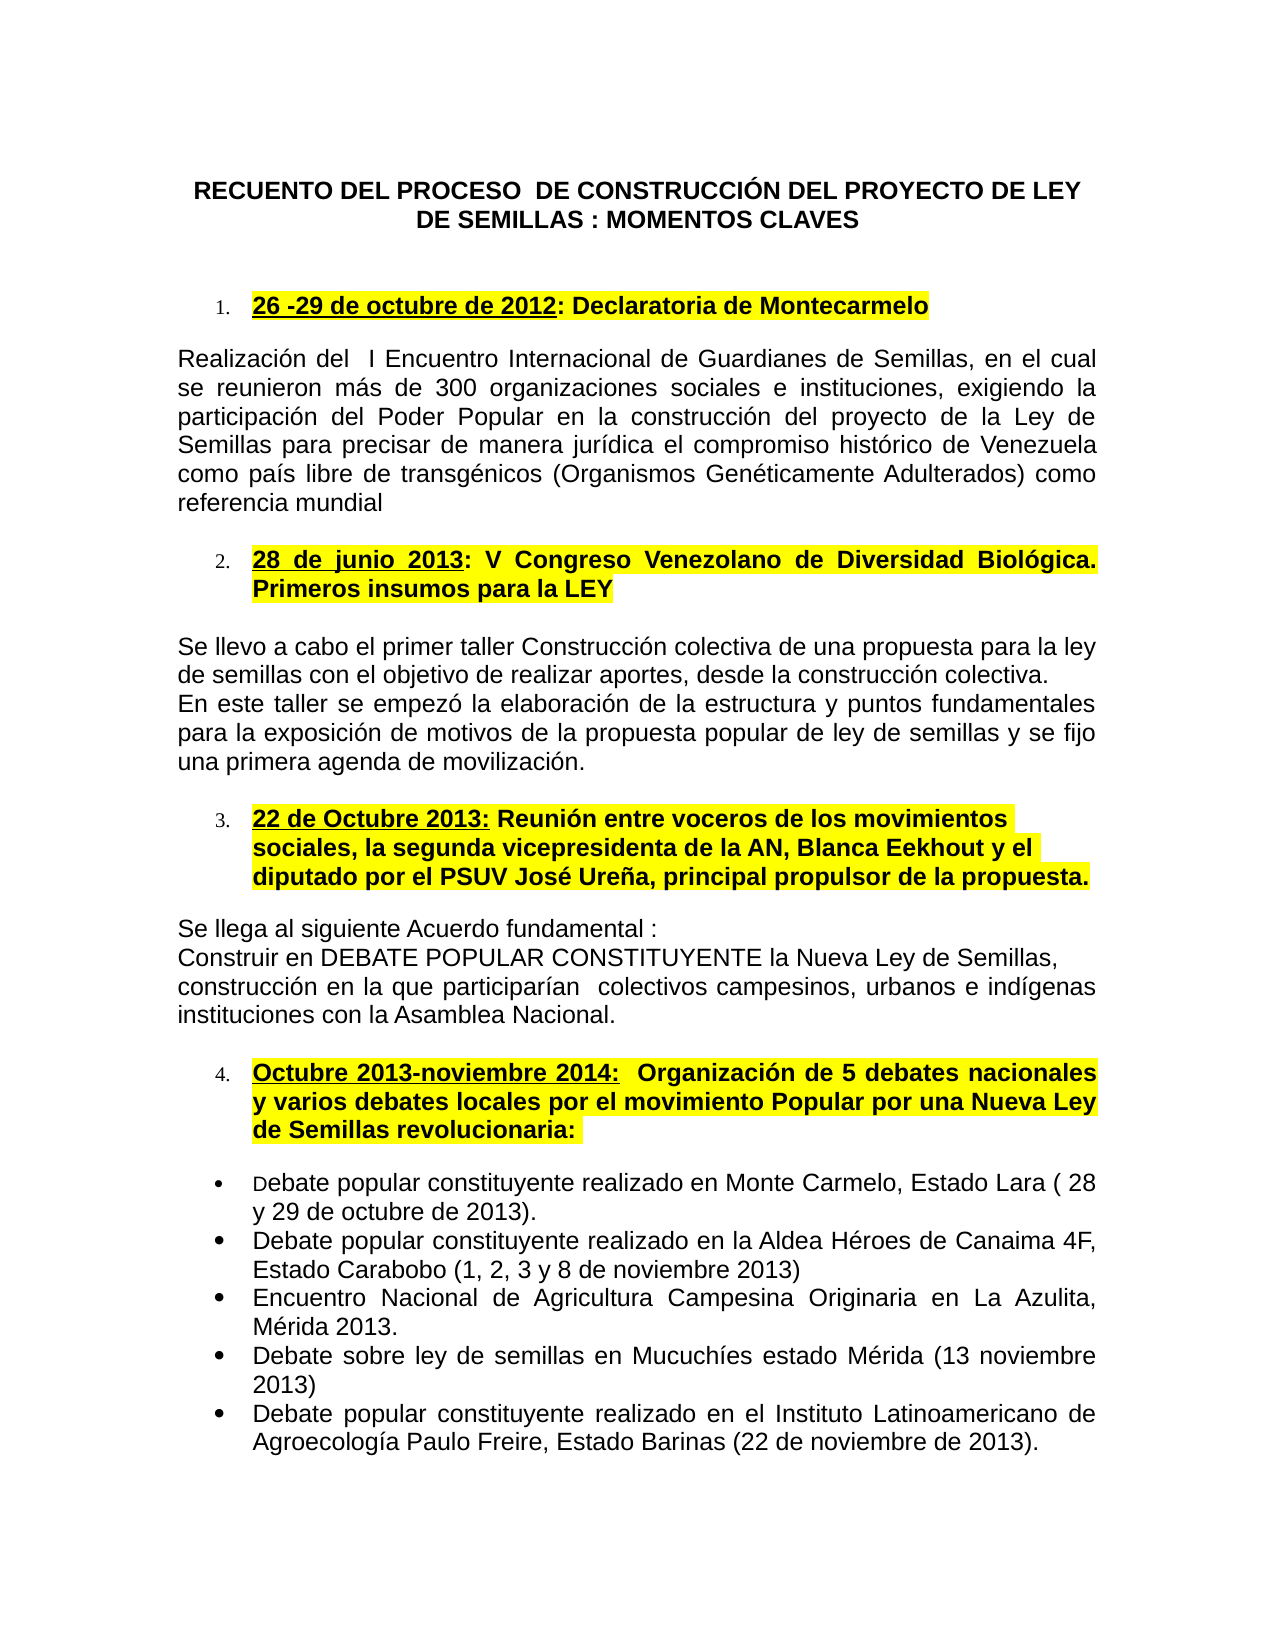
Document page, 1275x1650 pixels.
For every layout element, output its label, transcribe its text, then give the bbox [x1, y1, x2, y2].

list 26 -29 de octubre de 2012: Declaratoria de Montecarmelo [215, 291, 1098, 320]
list 22 de Octubre 2013: Reunión entre voceros de los movimientos sociales, la segunda vicepresidenta de la AN, Blanca Eekhout y el diputado por el PSUV José Ureña, principal propulsor de la propuesta. [215, 804, 1098, 890]
list Debate popular constituyente realizado en la Aldea Héroes de Canaima 4F, Estado Carabobo (1, 2, 3 y 8 de noviembre 2013) [215, 1226, 1098, 1283]
list Octubre 2013-noviembre 2014: Organización de 5 debates nacionales y varios debates locales por el movimiento Popular por una Nueva Ley de Semillas revolucionaria: [215, 1058, 1098, 1144]
text Realización del I Encuentro Internacional de Guardianes de Semillas, en el cual se reunieron más de 300 organizaciones sociales e instituciones, exigiendo la participación del Poder Popular en la construcción del proyecto de la Ley de Semillas para precisar de manera jurídica el compromiso histórico de Venezuela como país libre de transgénicos (Organismos Genéticamente Adulterados) como referencia mundial [177, 344, 1098, 517]
text Construir en DEBATE POPULAR CONSTITUYENTE la Nueva Ley de Semillas, [177, 943, 1098, 972]
list Debate sobre ley de semillas en Mucuchíes estado Mérida (13 noviembre 2013) [215, 1341, 1098, 1398]
text En este taller se empezó la elaboración de la estructura y puntos fundamentales para la exposición de motivos de la propuesta popular de ley de semillas y se fijo una primera agenda de movilización. [177, 689, 1098, 775]
text Se llevo a cabo el primer taller Construcción colectiva de una propuesta para la ley de semillas con el objetivo de realizar aportes, desde la construcción colectiva. [177, 632, 1098, 689]
text Se llega al siguiente Acuerdo fundamental : [177, 914, 1098, 943]
list Encuentro Nacional de Agricultura Campesina Originaria en La Azulita, Mérida 2013. [215, 1283, 1098, 1341]
list Debate popular constituyente realizado en Monte Carmelo, Estado Lara ( 28 y 29 de octubre de 2013). [215, 1168, 1098, 1226]
text construcción en la que participarían colectivos campesinos, urbanos e indígenas instituciones con la Asamblea Nacional. [177, 972, 1098, 1029]
text RECUENTO DEL PROCESO DE CONSTRUCCIÓN DEL PROYECTO DE LEY DE SEMILLAS : MOMENTOS CLAVES [177, 176, 1098, 234]
list 28 de junio 2013: V Congreso Venezolano de Diversidad Biológica. Primeros insumos para la LEY [215, 545, 1098, 603]
list Debate popular constituyente realizado en el Instituto Latinoamericano de Agroecología Paulo Freire, Estado Barinas (22 de noviembre de 2013). [215, 1398, 1098, 1456]
